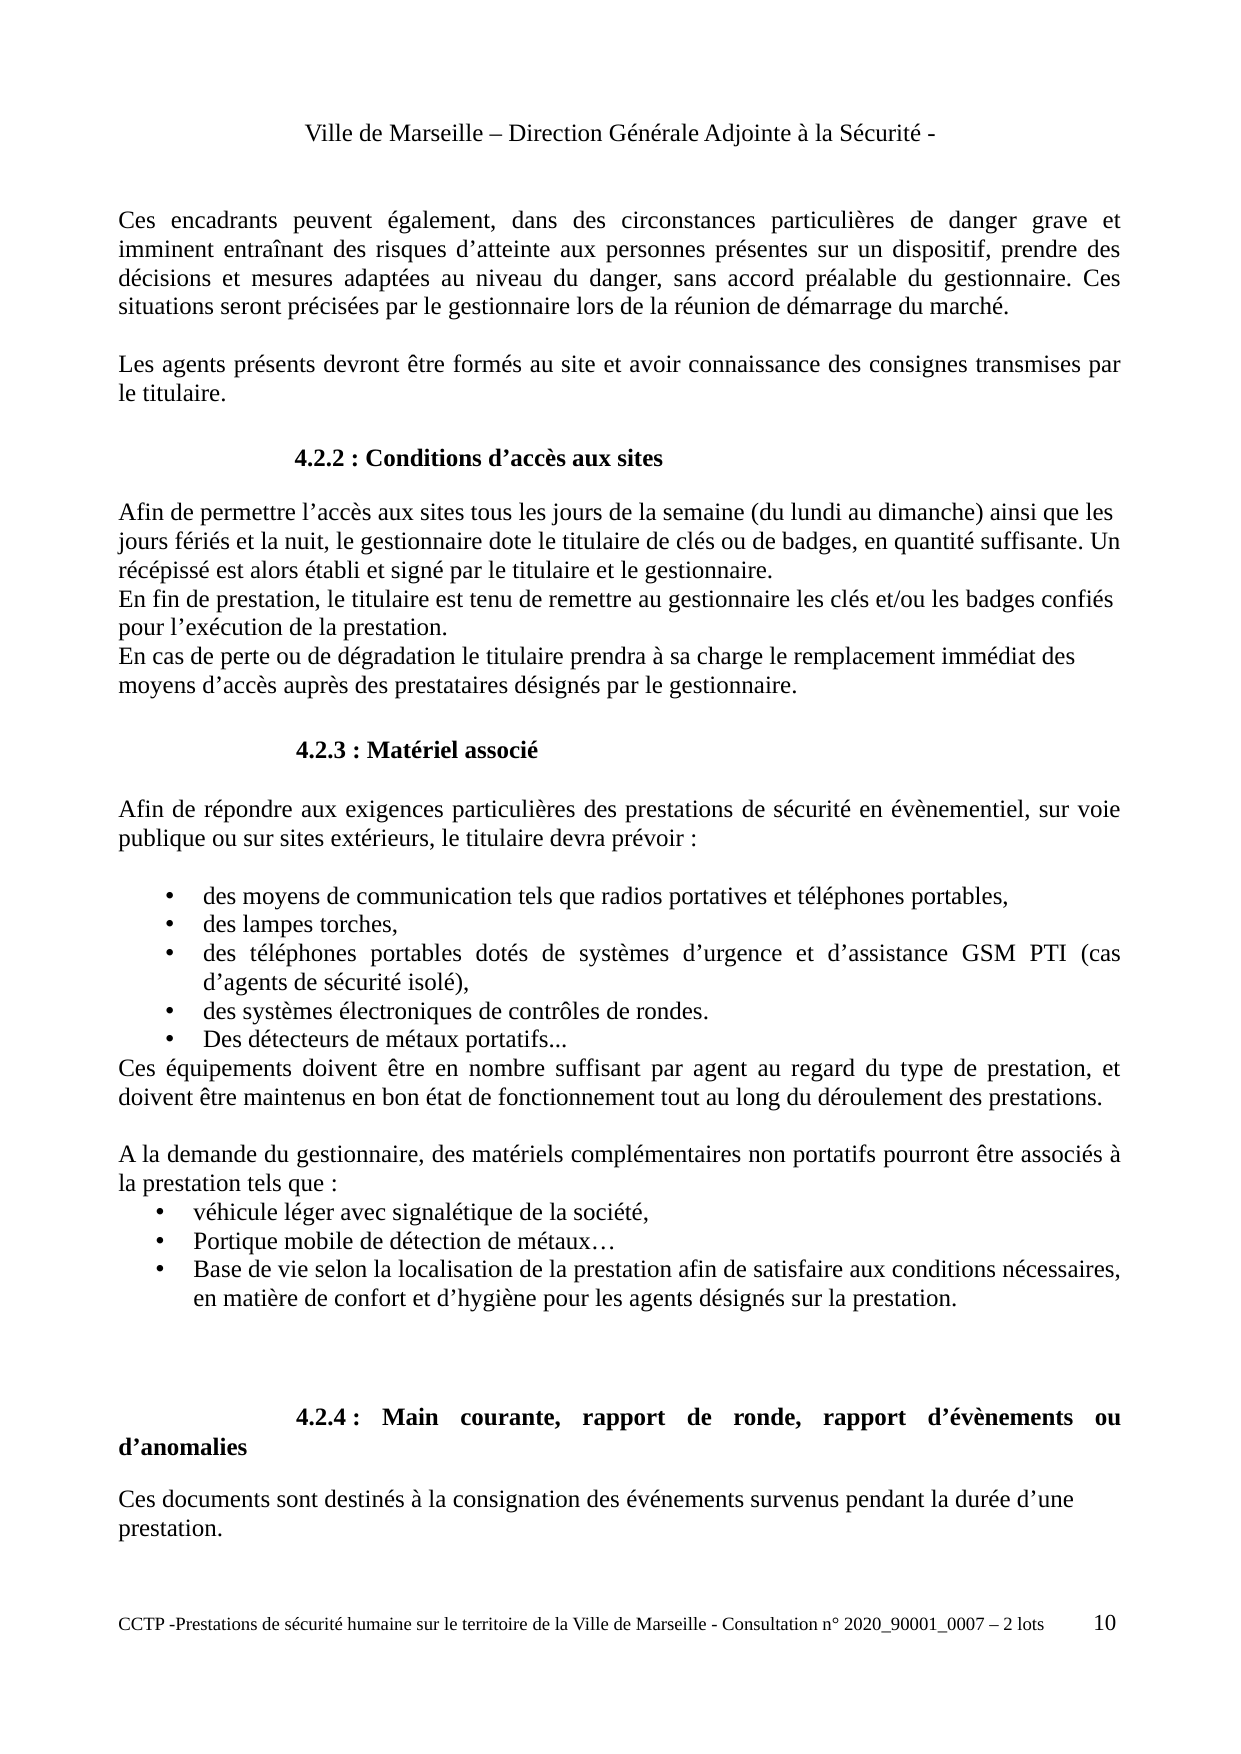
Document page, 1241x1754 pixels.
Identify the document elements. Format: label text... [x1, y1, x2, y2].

list des moyens de communication tels que radios portatives et téléphones portables, [165, 881, 1122, 909]
text En fin de prestation, le titulaire est tenu de remettre au gestionnaire les clés et/ou les badges confiés pour l’exécution de la prestation. [118, 584, 1122, 641]
text Ces encadrants peuvent également, dans des circonstances particulières de danger grave et imminent entraînant des risques d’atteinte aux personnes présentes sur un dispositif, prendre des décisions et mesures adaptées au niveau du danger, sans accord préalable du gestionnaire. Ces situations seront précisées par le gestionnaire lors de la réunion de démarrage du marché. [118, 205, 1122, 320]
text Ces équipements doivent être en nombre suffisant par agent au regard du type de prestation, et doivent être maintenus en bon état de fonctionnement tout au long du déroulement des prestations. [118, 1053, 1122, 1111]
text Ces documents sont destinés à la consignation des événements survenus pendant la durée d’une prestation. [118, 1484, 1122, 1542]
list des téléphones portables dotés de systèmes d’urgence et d’assistance GSM PTI (cas d’agents de sécurité isolé), [165, 938, 1122, 996]
list Portique mobile de détection de métaux… [156, 1226, 1122, 1254]
text Afin de répondre aux exigences particulières des prestations de sécurité en évènementiel, sur voie publique ou sur sites extérieurs, le titulaire devra prévoir : [118, 794, 1122, 852]
list des lampes torches, [165, 909, 1122, 938]
text En cas de perte ou de dégradation le titulaire prendra à sa charge le remplacement immédiat des moyens d’accès auprès des prestataires désignés par le gestionnaire. [118, 641, 1122, 699]
text 4.2.3 : Matériel associé [118, 727, 1122, 766]
text 4.2.2 : Conditions d’accès aux sites [118, 435, 1122, 473]
text 4.2.4 : Main courante, rapport de ronde, rapport d’évènements ou d’anomalies [118, 1398, 1122, 1461]
list véhicule léger avec signalétique de la société, [156, 1197, 1122, 1226]
list Des détecteurs de métaux portatifs... [165, 1024, 1122, 1053]
list des systèmes électroniques de contrôles de rondes. [165, 996, 1122, 1024]
list Base de vie selon la localisation de la prestation afin de satisfaire aux conditions nécessaires, en matière de confort et d’hygiène pour les agents désignés sur la prestation. [156, 1254, 1122, 1312]
text A la demande du gestionnaire, des matériels complémentaires non portatifs pourront être associés à la prestation tels que : [118, 1139, 1122, 1197]
text Afin de permettre l’accès aux sites tous les jours de la semaine (du lundi au dimanche) ainsi que les jours fériés et la nuit, le gestionnaire dote le titulaire de clés ou de badges, en quantité suffisante. Un récépissé est alors établi et signé par le titulaire et le gestionnaire. [118, 497, 1122, 584]
text Les agents présents devront être formés au site et avoir connaissance des consignes transmises par le titulaire. [118, 349, 1122, 406]
